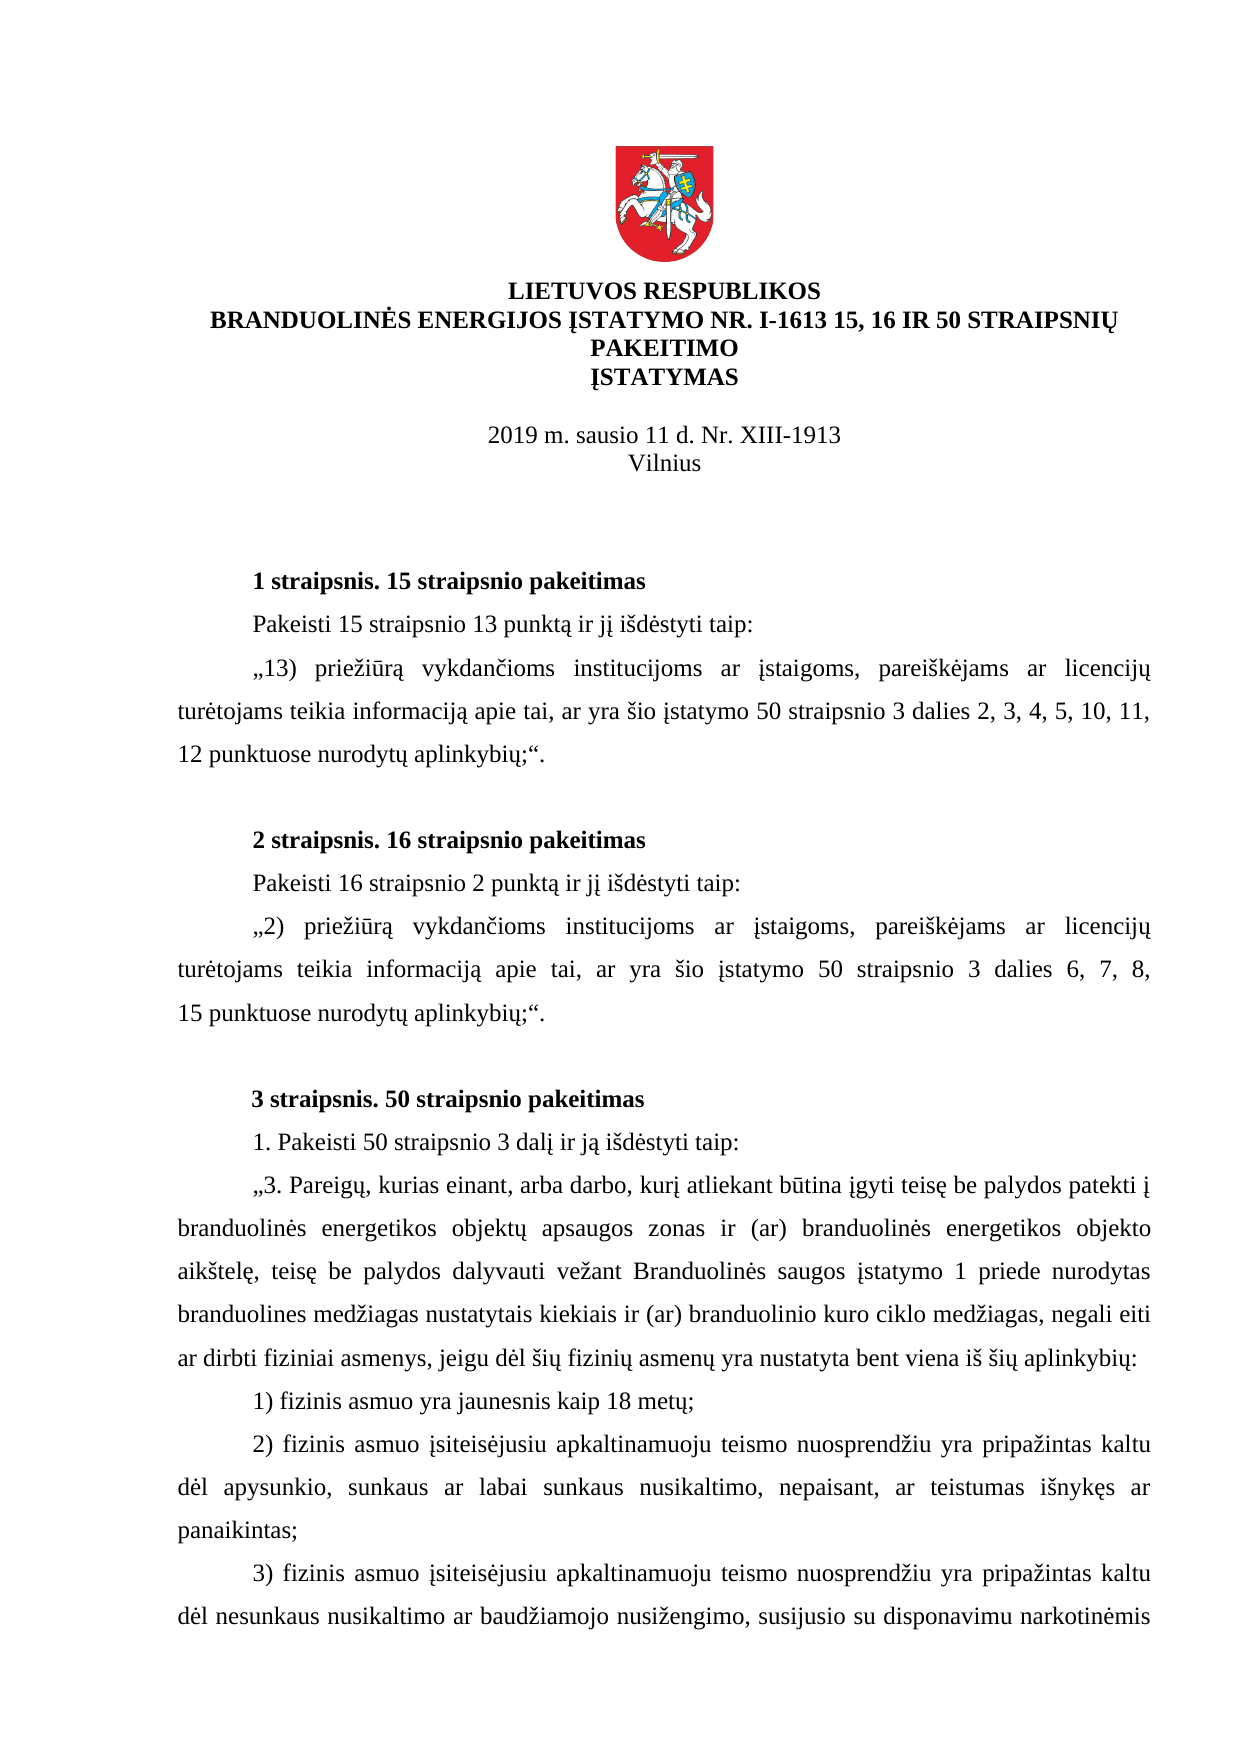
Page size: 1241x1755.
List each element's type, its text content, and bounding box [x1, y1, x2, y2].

text 1 straipsnis. 15 straipsnio pakeitimas [177, 566, 1152, 595]
text „13) priežiūrą vykdančioms institucijoms ar įstaigoms, pareiškėjams ar licencijų turėtojams teikia informaciją apie tai, ar yra šio įstatymo 50 straipsnio 3 dalies 2, 3, 4, 5, 10, 11, 12 punktuose nurodytų aplinkybių;“. [177, 653, 1152, 768]
text Vilnius [177, 448, 1152, 477]
text 2019 m. sausio 11 d. Nr. XIII-1913 [177, 420, 1152, 448]
text „2) priežiūrą vykdančioms institucijoms ar įstaigoms, pareiškėjams ar licencijų turėtojams teikia informaciją apie tai, ar yra šio įstatymo 50 straipsnio 3 dalies 6, 7, 8, 15 punktuose nurodytų aplinkybių;“. [177, 911, 1152, 1026]
text 2 straipsnis. 16 straipsnio pakeitimas [177, 825, 1152, 854]
text „3. Pareigų, kurias einant, arba darbo, kurį atliekant būtina įgyti teisę be palydos patekti į branduolinės energetikos objektų apsaugos zonas ir (ar) branduolinės energetikos objekto aikštelę, teisę be palydos dalyvauti vežant Branduolinės saugos įstatymo 1 priede nurodytas branduolines medžiagas nustatytais kiekiais ir (ar) branduolinio kuro ciklo medžiagas, negali eiti ar dirbti fiziniai asmenys, jeigu dėl šių fizinių asmenų yra nustatyta bent viena iš šių aplinkybių: [177, 1170, 1152, 1371]
text 3) fizinis asmuo įsiteisėjusiu apkaltinamuoju teismo nuosprendžiu yra pripažintas kaltu dėl nesunkaus nusikaltimo ar baudžiamojo nusižengimo, susijusio su disponavimu narkotinėmis [177, 1558, 1152, 1630]
text LIETUVOS RESPUBLIKOS [177, 276, 1152, 305]
text BRANDUOLINĖS ENERGIJOS ĮSTATYMO NR. I-1613 15, 16 ir 50 STRAIPSNIŲ PAKEITIMO [177, 305, 1152, 362]
text 1. Pakeisti 50 straipsnio 3 dalį ir ją išdėstyti taip: [177, 1127, 1152, 1156]
text 1) fizinis asmuo yra jaunesnis kaip 18 metų; [177, 1386, 1152, 1414]
text ĮSTATYMAS [177, 362, 1152, 391]
text 3 straipsnis. 50 straipsnio pakeitimas [251, 1084, 1152, 1113]
text 2) fizinis asmuo įsiteisėjusiu apkaltinamuoju teismo nuosprendžiu yra pripažintas kaltu dėl apysunkio, sunkaus ar labai sunkaus nusikaltimo, nepaisant, ar teistumas išnykęs ar panaikintas; [177, 1429, 1152, 1544]
text Pakeisti 16 straipsnio 2 punktą ir jį išdėstyti taip: [177, 868, 1152, 897]
text Pakeisti 15 straipsnio 13 punktą ir jį išdėstyti taip: [177, 609, 1152, 638]
